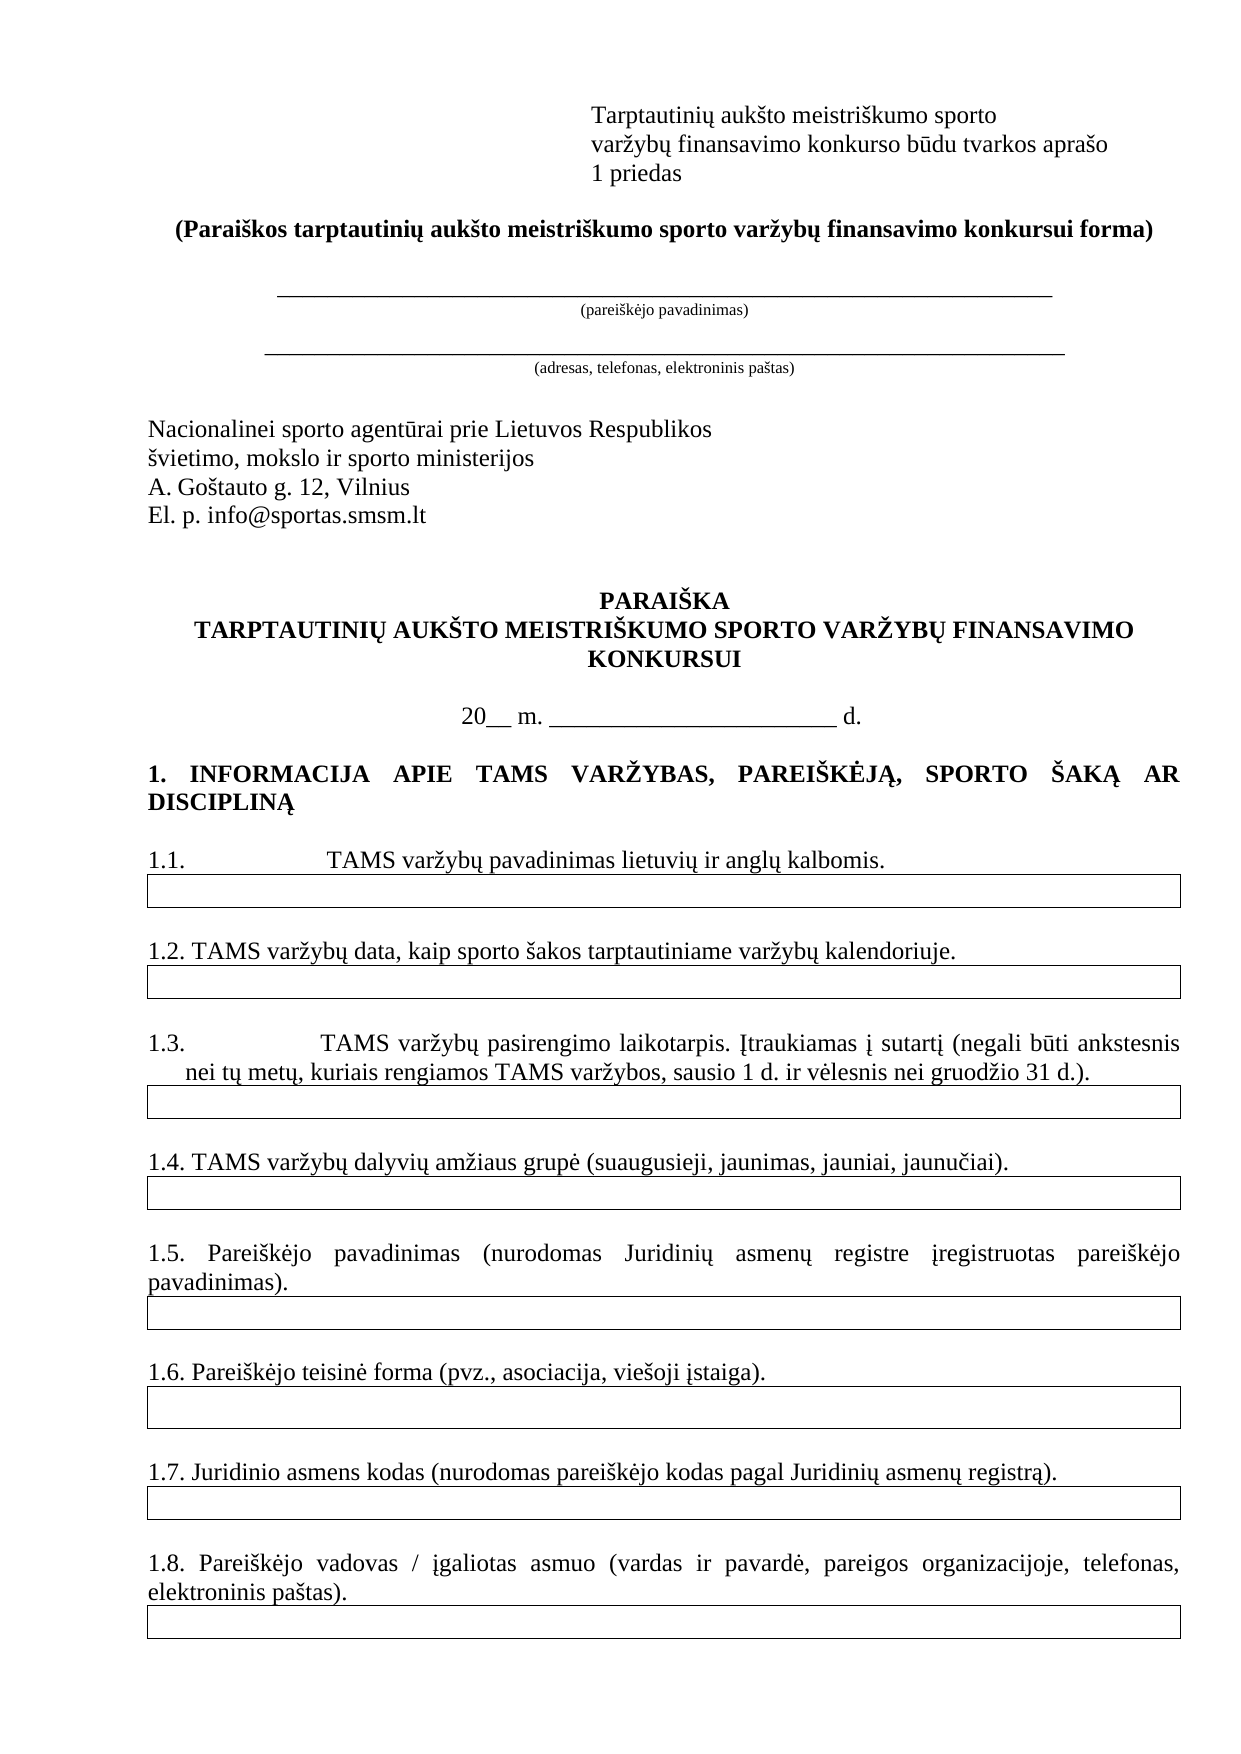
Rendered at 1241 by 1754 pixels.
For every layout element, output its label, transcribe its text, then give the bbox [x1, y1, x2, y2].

text (adresas, telefonas, elektroninis paštas) [148, 358, 1181, 386]
text Tarptautinių aukšto meistriškumo sporto [591, 100, 1181, 129]
text 1.8. Pareiškėjo vadovas / įgaliotas asmuo (vardas ir pavardė, pareigos organizacijoje, telefonas, elektroninis paštas). [148, 1548, 1181, 1605]
table_header [148, 1487, 1180, 1519]
text 1.2. TAMS varžybų data, kaip sporto šakos tarptautiniame varžybų kalendoriuje. [148, 936, 1181, 965]
text El. p. info@sportas.smsm.lt [148, 501, 1181, 529]
text (pareiškėjo pavadinimas) [148, 300, 1181, 329]
text ________________________________________________________________ [148, 329, 1181, 358]
text 1.1. TAMS varžybų pavadinimas lietuvių ir anglų kalbomis. [148, 845, 1181, 874]
text 20__ m. _______________________ d. [148, 701, 1181, 730]
table_header [148, 875, 1180, 907]
text švietimo, mokslo ir sporto ministerijos [148, 443, 1181, 472]
table_header [148, 1387, 1180, 1428]
text 1.3. TAMS varžybų pasirengimo laikotarpis. Įtraukiamas į sutartį (negali būti ankstesnis nei tų metų, kuriais rengiamos TAMS varžybos, sausio 1 d. ir vėlesnis nei gruodžio 31 d.). [148, 1028, 1181, 1085]
table_header [148, 1177, 1180, 1209]
table_header [148, 1606, 1180, 1638]
text ______________________________________________________________ [148, 271, 1181, 300]
table_header [148, 1297, 1180, 1328]
text PARAIŠKA [148, 586, 1181, 615]
text TARPTAUTINIŲ AUKŠTO MEISTRIŠKUMO SPORTO VARŽYBŲ FINANSAVIMO KONKURSUI [148, 615, 1181, 672]
text 1. INFORMACIJA APIE TAMS VARŽYBAS, PAREIŠKĖJĄ, SPORTO ŠAKĄ AR DISCIPLINĄ [148, 759, 1181, 816]
table_header [148, 966, 1180, 998]
text Nacionalinei sporto agentūrai prie Lietuvos Respublikos [148, 414, 1181, 443]
text 1.5. Pareiškėjo pavadinimas (nurodomas Juridinių asmenų registre įregistruotas pareiškėjo pavadinimas). [148, 1238, 1181, 1296]
table_header [148, 1086, 1180, 1118]
text 1 priedas [591, 158, 1181, 187]
text 1.4. TAMS varžybų dalyvių amžiaus grupė (suaugusieji, jaunimas, jauniai, jaunučiai). [148, 1147, 1181, 1176]
text varžybų finansavimo konkurso būdu tvarkos aprašo [591, 129, 1181, 158]
text (Paraiškos tarptautinių aukšto meistriškumo sporto varžybų finansavimo konkursui forma) [148, 214, 1181, 243]
text 1.7. Juridinio asmens kodas (nurodomas pareiškėjo kodas pagal Juridinių asmenų registrą). [148, 1457, 1181, 1486]
text A. Goštauto g. 12, Vilnius [148, 472, 1181, 501]
text 1.6. Pareiškėjo teisinė forma (pvz., asociacija, viešoji įstaiga). [148, 1357, 1181, 1386]
